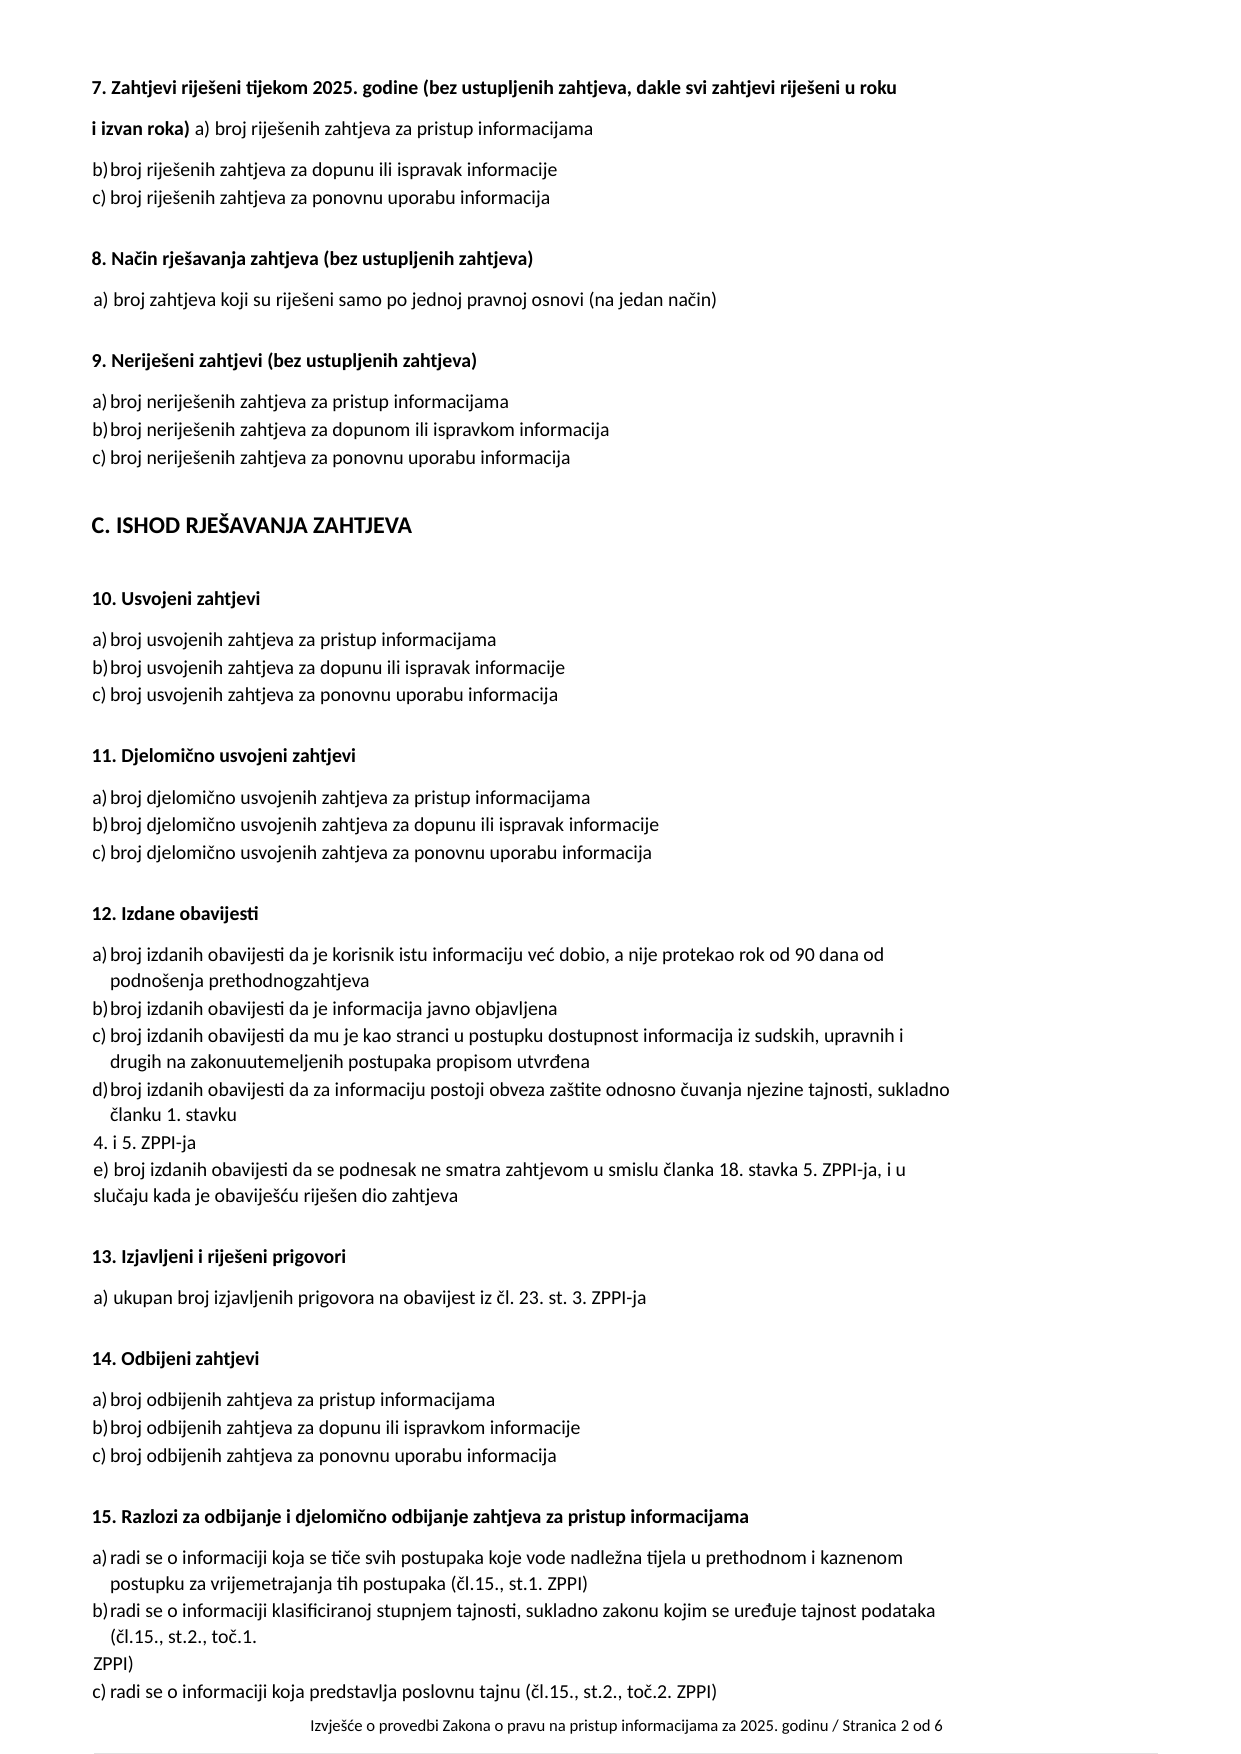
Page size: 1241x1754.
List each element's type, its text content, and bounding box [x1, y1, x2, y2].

subtitle 15. Razlozi za odbijanje i djelomično odbijanje zahtjeva za pristup informacijama [91, 1504, 1172, 1528]
subtitle 11. Djelomično usvojeni zahtjevi [91, 744, 1172, 768]
list broj usvojenih zahtjeva za ponovnu uporabu informacija [92, 683, 956, 707]
subtitle 9. Neriješeni zahtjevi (bez ustupljenih zahtjeva) [91, 348, 1172, 372]
list broj usvojenih zahtjeva za dopunu ili ispravak informacije [92, 655, 956, 679]
subtitle 14. Odbijeni zahtjevi [91, 1346, 1172, 1371]
text e) broj izdanih obavijesti da se podnesak ne smatra zahtjevom u smislu članka 18. stavka 5. ZPPI-ja, i u slučaju kada je obaviješću riješen dio zahtjeva [93, 1158, 956, 1207]
text 13. Izjavljeni i riješeni prigovori [91, 1244, 1172, 1268]
list broj djelomično usvojenih zahtjeva za pristup informacijama [92, 785, 956, 809]
subtitle 7. Zahtjevi riješeni tijekom 2025. godine (bez ustupljenih zahtjeva, dakle svi zahtjevi riješeni u roku i izvan roka) a) broj riješenih zahtjeva za pristup informacijama [91, 75, 904, 140]
list broj neriješenih zahtjeva za dopunom ili ispravkom informacija [92, 417, 956, 441]
list broj izdanih obavijesti da je korisnik istu informaciju već dobio, a nije protekao rok od 90 dana od podnošenja prethodnogzahtjeva [92, 943, 956, 992]
list broj odbijenih zahtjeva za dopunu ili ispravkom informacije [92, 1415, 956, 1439]
list broj izdanih obavijesti da za informaciju postoji obveza zaštite odnosno čuvanja njezine tajnosti, sukladno članku 1. stavku [92, 1077, 956, 1126]
list broj djelomično usvojenih zahtjeva za dopunu ili ispravak informacije [92, 813, 956, 837]
text a) broj zahtjeva koji su riješeni samo po jednoj pravnoj osnovi (na jedan način) [93, 287, 956, 311]
subtitle 10. Usvojeni zahtjevi [91, 586, 1172, 610]
list radi se o informaciji koja predstavlja poslovnu tajnu (čl.15., st.2., toč.2. ZPPI) [92, 1679, 956, 1703]
text 8. Način rješavanja zahtjeva (bez ustupljenih zahtjeva) [91, 246, 1172, 270]
text a) ukupan broj izjavljenih prigovora na obavijest iz čl. 23. st. 3. ZPPI-ja [93, 1285, 956, 1309]
list broj neriješenih zahtjeva za ponovnu uporabu informacija [92, 445, 956, 469]
list radi se o informaciji koja se tiče svih postupaka koje vode nadležna tijela u prethodnom i kaznenom postupku za vrijemetrajanja tih postupaka (čl.15., st.1. ZPPI) [92, 1545, 956, 1595]
subtitle C. ISHOD RJEŠAVANJA ZAHTJEVA [91, 510, 1172, 539]
text 4. i 5. ZPPI-ja [93, 1130, 956, 1154]
list radi se o informaciji klasificiranoj stupnjem tajnosti, sukladno zakonu kojim se uređuje tajnost podataka (čl.15., st.2., toč.1. [92, 1598, 956, 1648]
list broj usvojenih zahtjeva za pristup informacijama [92, 627, 956, 651]
list broj djelomično usvojenih zahtjeva za ponovnu uporabu informacija [92, 840, 956, 864]
list broj odbijenih zahtjeva za pristup informacijama [92, 1387, 956, 1412]
subtitle 12. Izdane obavijesti [91, 901, 1172, 926]
list broj riješenih zahtjeva za ponovnu uporabu informacija [92, 185, 956, 209]
list broj riješenih zahtjeva za dopunu ili ispravak informacije [92, 157, 956, 181]
list broj odbijenih zahtjeva za ponovnu uporabu informacija [92, 1443, 956, 1467]
list broj izdanih obavijesti da mu je kao stranci u postupku dostupnost informacija iz sudskih, upravnih i drugih na zakonuutemeljenih postupaka propisom utvrđena [92, 1023, 956, 1073]
text ZPPI) [93, 1652, 956, 1676]
list broj izdanih obavijesti da je informacija javno objavljena [92, 996, 956, 1020]
list broj neriješenih zahtjeva za pristup informacijama [92, 389, 956, 413]
